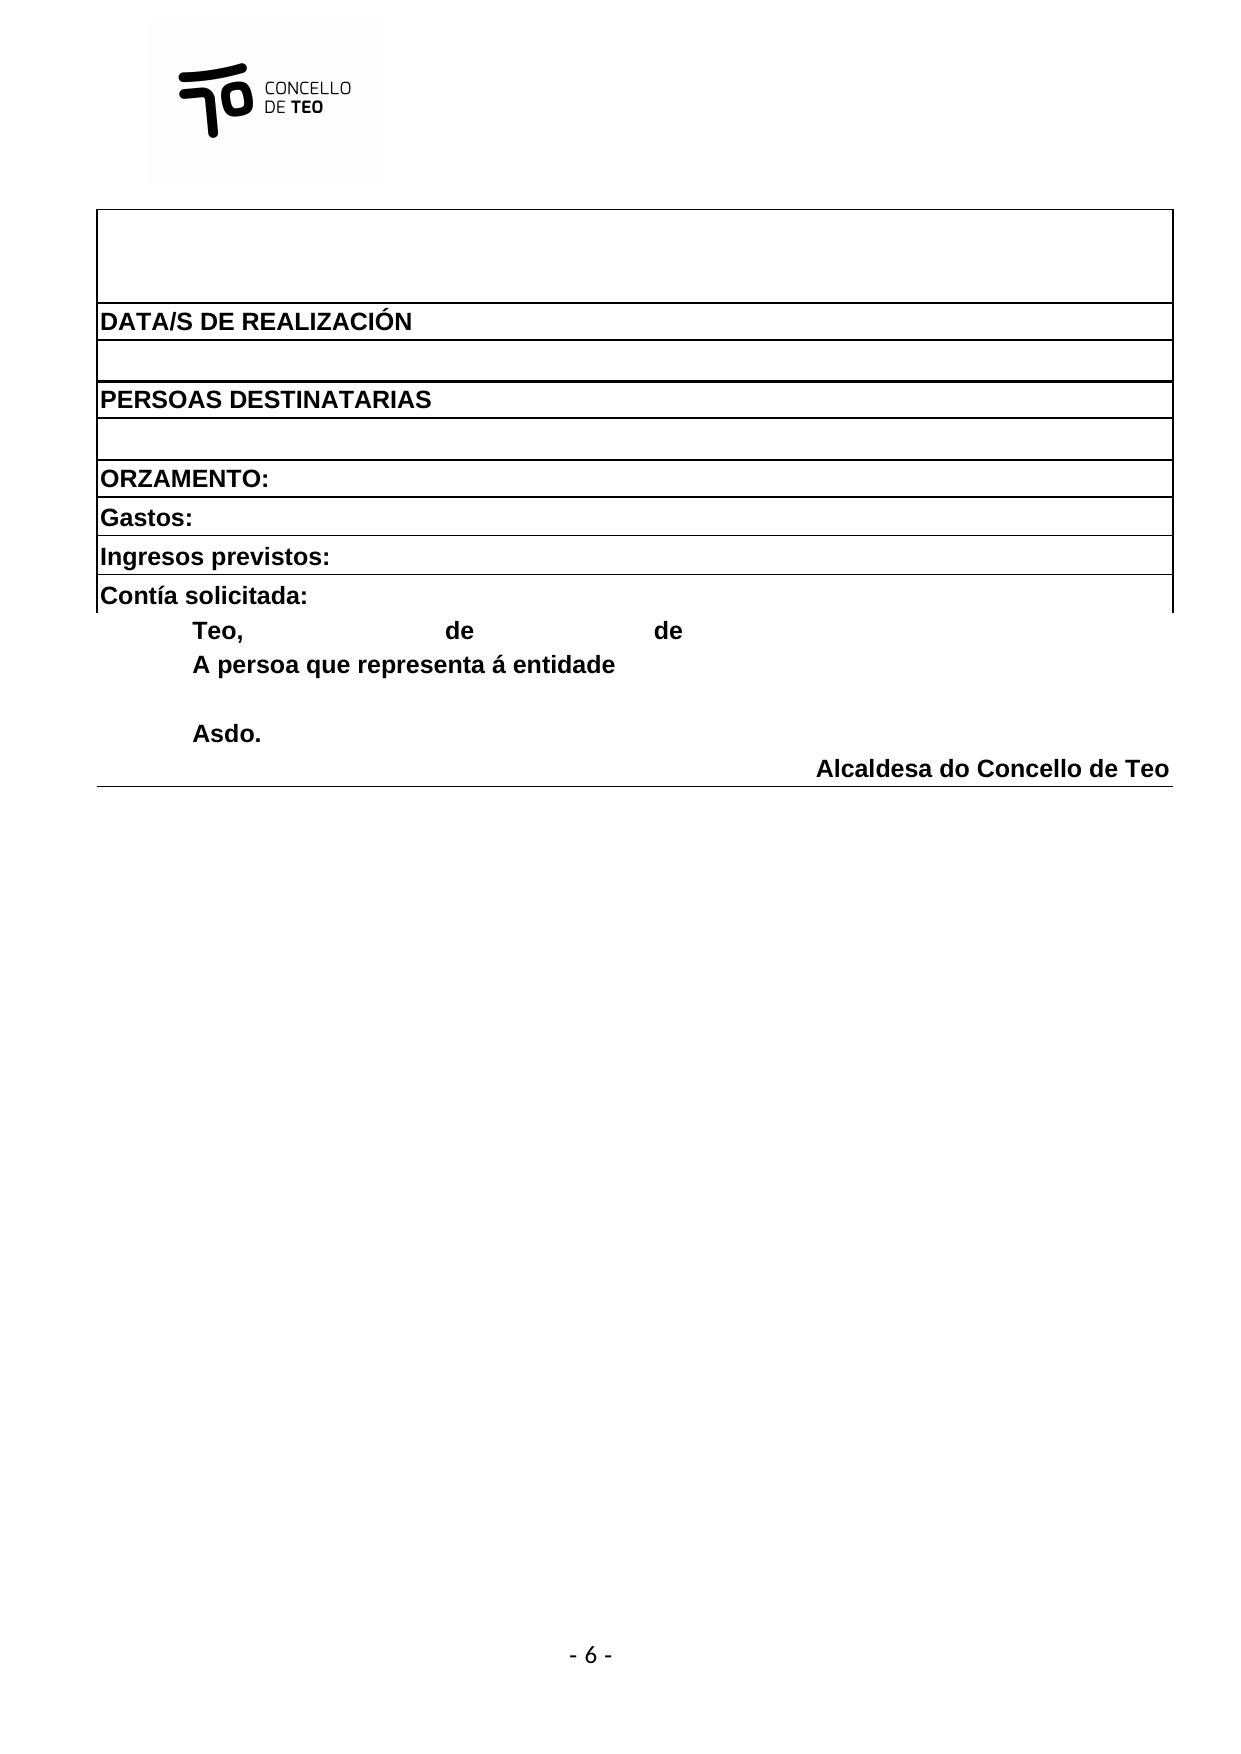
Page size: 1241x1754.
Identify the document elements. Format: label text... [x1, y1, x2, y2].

table_cell de [651, 613, 712, 647]
table_cell [963, 682, 1173, 716]
table_cell Ingresos previstos: [98, 536, 1172, 574]
table_cell [97, 613, 189, 647]
table_cell [651, 716, 712, 751]
table_cell [407, 613, 422, 647]
table_cell [712, 682, 774, 716]
table_cell PERSOAS DESTINATARIAS [98, 383, 438, 417]
table_cell [422, 682, 442, 716]
table_cell [573, 682, 588, 716]
table_cell ORZAMENTO: [98, 461, 422, 496]
table_cell [775, 716, 963, 751]
table_cell [775, 613, 963, 647]
table_cell [97, 647, 189, 682]
table_cell [422, 461, 1172, 496]
table_cell [712, 716, 774, 751]
table_cell [98, 341, 1172, 380]
table_cell [438, 304, 1172, 338]
table_cell [97, 716, 189, 751]
table_cell Gastos: [98, 498, 1172, 534]
table_cell [588, 716, 651, 751]
table_cell [442, 682, 573, 716]
table_cell [98, 210, 1172, 302]
table_cell DATA/S DE REALIZACIÓN [98, 304, 438, 338]
table_cell [97, 682, 189, 716]
table_cell [775, 682, 963, 716]
table_cell [588, 613, 651, 647]
table_cell [775, 647, 963, 682]
table_cell [651, 682, 712, 716]
table_cell [438, 716, 573, 751]
table_cell [573, 613, 588, 647]
table_cell [963, 647, 1173, 682]
table_cell de [442, 613, 573, 647]
table_cell [189, 682, 407, 716]
picture [147, 17, 383, 184]
table_cell A persoa que representa á entidade [189, 647, 651, 682]
table_cell Contía solicitada: [98, 575, 1172, 613]
table_cell [712, 647, 774, 682]
table_cell [422, 716, 438, 751]
table_cell Alcaldesa do Concello de Teo [97, 751, 1173, 786]
table_cell Asdo. [189, 716, 422, 751]
table_cell [712, 613, 774, 647]
table_cell [573, 716, 588, 751]
table_cell [963, 613, 1173, 647]
table_cell [98, 419, 1172, 459]
table_cell [588, 682, 651, 716]
table_cell [407, 682, 422, 716]
table_cell [422, 613, 442, 647]
table_cell [651, 647, 712, 682]
table_cell [963, 716, 1173, 751]
table_cell Teo, [189, 613, 407, 647]
table_cell [438, 383, 1172, 417]
